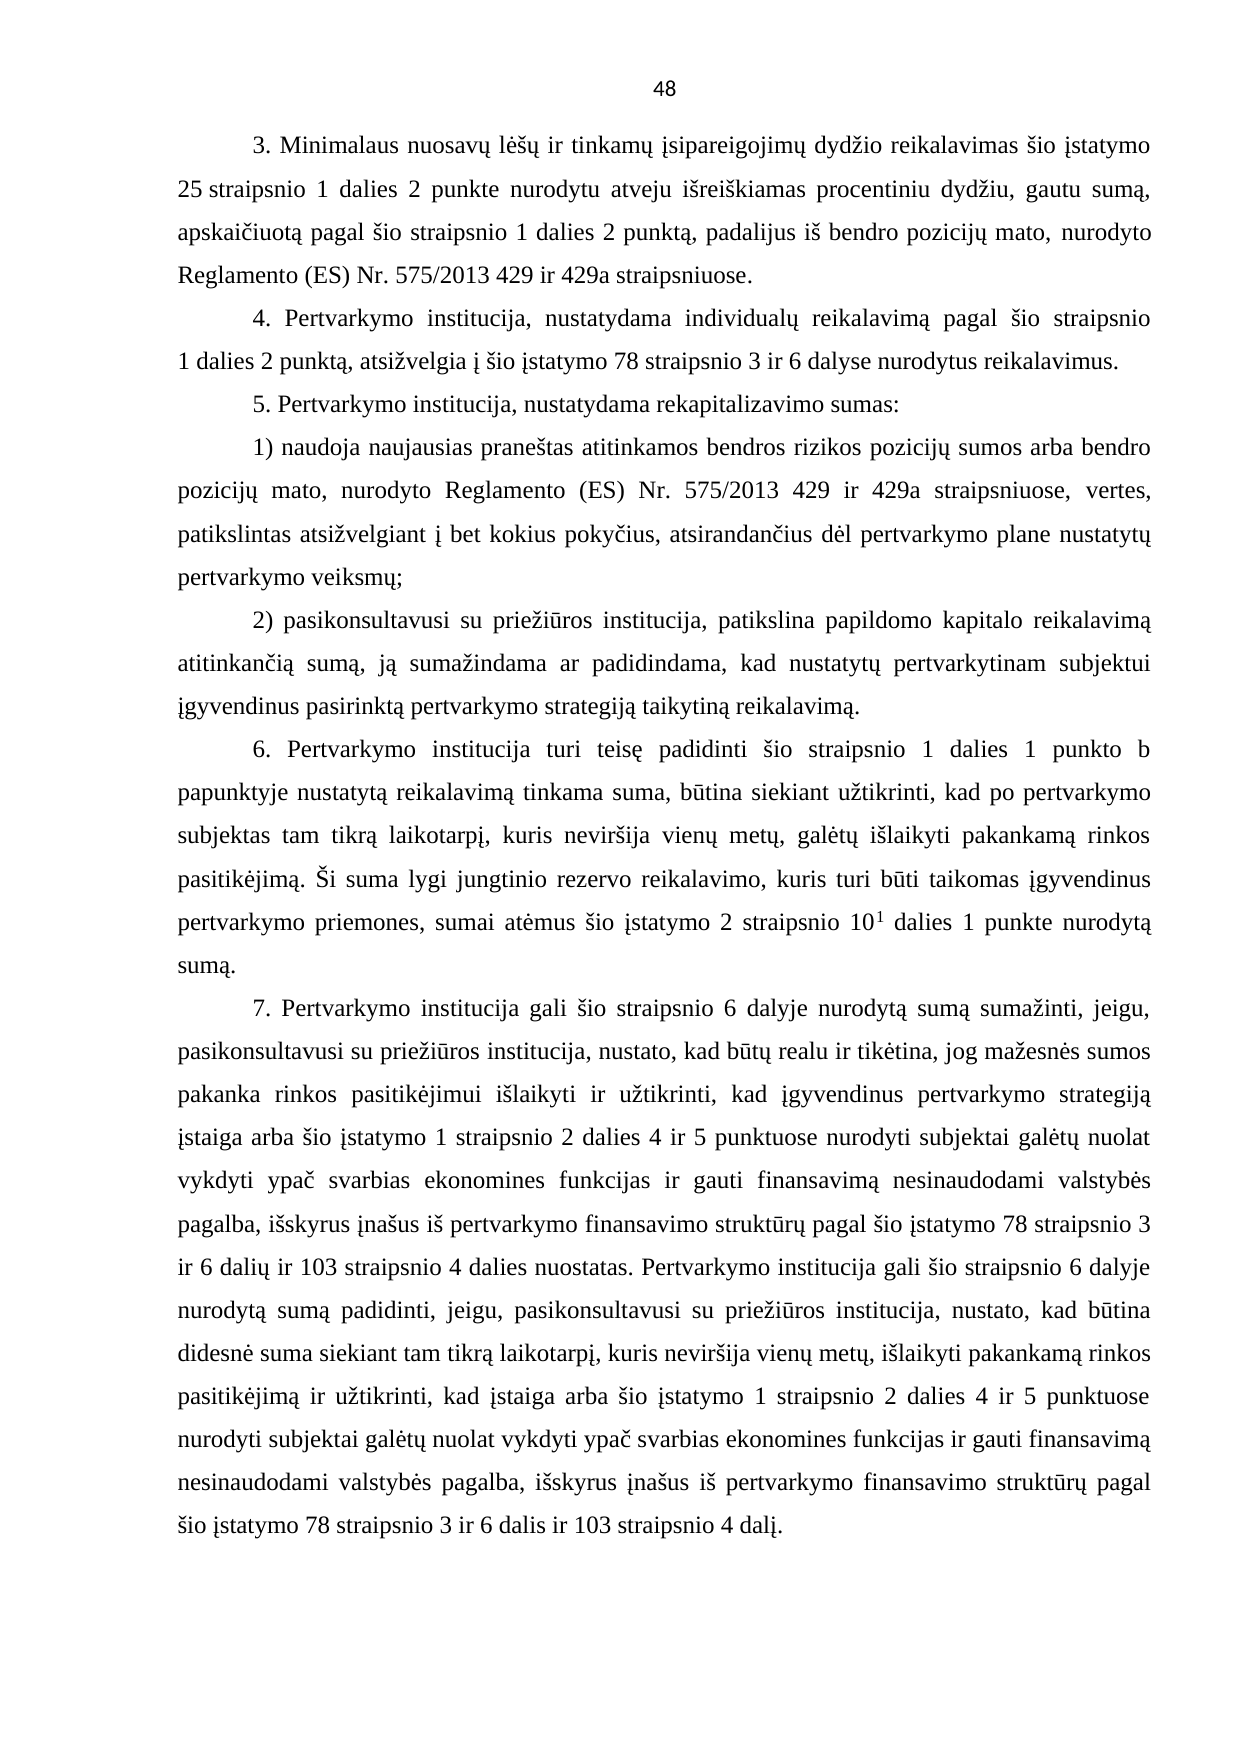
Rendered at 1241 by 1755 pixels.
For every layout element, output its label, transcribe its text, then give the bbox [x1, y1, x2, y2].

text 5. Pertvarkymo institucija, nustatydama rekapitalizavimo sumas: [177, 389, 1152, 418]
text 7. Pertvarkymo institucija gali šio straipsnio 6 dalyje nurodytą sumą sumažinti, jeigu, pasikonsultavusi su priežiūros institucija, nustato, kad būtų realu ir tikėtina, jog mažesnės sumos pakanka rinkos pasitikėjimui išlaikyti ir užtikrinti, kad įgyvendinus pertvarkymo strategiją įstaiga arba šio įstatymo 1 straipsnio 2 dalies 4 ir 5 punktuose nurodyti subjektai galėtų nuolat vykdyti ypač svarbias ekonomines funkcijas ir gauti finansavimą nesinaudodami valstybės pagalba, išskyrus įnašus iš pertvarkymo finansavimo struktūrų pagal šio įstatymo 78 straipsnio 3 ir 6 dalių ir 103 straipsnio 4 dalies nuostatas. Pertvarkymo institucija gali šio straipsnio 6 dalyje nurodytą sumą padidinti, jeigu, pasikonsultavusi su priežiūros institucija, nustato, kad būtina didesnė suma siekiant tam tikrą laikotarpį, kuris neviršija vienų metų, išlaikyti pakankamą rinkos pasitikėjimą ir užtikrinti, kad įstaiga arba šio įstatymo 1 straipsnio 2 dalies 4 ir 5 punktuose nurodyti subjektai galėtų nuolat vykdyti ypač svarbias ekonomines funkcijas ir gauti finansavimą nesinaudodami valstybės pagalba, išskyrus įnašus iš pertvarkymo finansavimo struktūrų pagal šio įstatymo 78 straipsnio 3 ir 6 dalis ir 103 straipsnio 4 dalį. [177, 993, 1152, 1539]
text 3. Minimalaus nuosavų lėšų ir tinkamų įsipareigojimų dydžio reikalavimas šio įstatymo 25 straipsnio 1 dalies 2 punkte nurodytu atveju išreiškiamas procentiniu dydžiu, gautu sumą, apskaičiuotą pagal šio straipsnio 1 dalies 2 punktą, padalijus iš bendro pozicijų mato, nurodyto Reglamento (ES) Nr. 575/2013 429 ir 429a straipsniuose. [177, 131, 1152, 289]
text 1) naudoja naujausias praneštas atitinkamos bendros rizikos pozicijų sumos arba bendro pozicijų mato, nurodyto Reglamento (ES) Nr. 575/2013 429 ir 429a straipsniuose, vertes, patikslintas atsižvelgiant į bet kokius pokyčius, atsirandančius dėl pertvarkymo plane nustatytų pertvarkymo veiksmų; [177, 432, 1152, 591]
text 6. Pertvarkymo institucija turi teisę padidinti šio straipsnio 1 dalies 1 punkto b papunktyje nustatytą reikalavimą tinkama suma, būtina siekiant užtikrinti, kad po pertvarkymo subjektas tam tikrą laikotarpį, kuris neviršija vienų metų, galėtų išlaikyti pakankamą rinkos pasitikėjimą. Ši suma lygi jungtinio rezervo reikalavimo, kuris turi būti taikomas įgyvendinus pertvarkymo priemones, sumai atėmus šio įstatymo 2 straipsnio 101 dalies 1 punkte nurodytą sumą. [177, 734, 1152, 979]
text 2) pasikonsultavusi su priežiūros institucija, patikslina papildomo kapitalo reikalavimą atitinkančią sumą, ją sumažindama ar padidindama, kad nustatytų pertvarkytinam subjektui įgyvendinus pasirinktą pertvarkymo strategiją taikytiną reikalavimą. [177, 605, 1152, 720]
text 4. Pertvarkymo institucija, nustatydama individualų reikalavimą pagal šio straipsnio 1 dalies 2 punktą, atsižvelgia į šio įstatymo 78 straipsnio 3 ir 6 dalyse nurodytus reikalavimus. [177, 303, 1152, 375]
